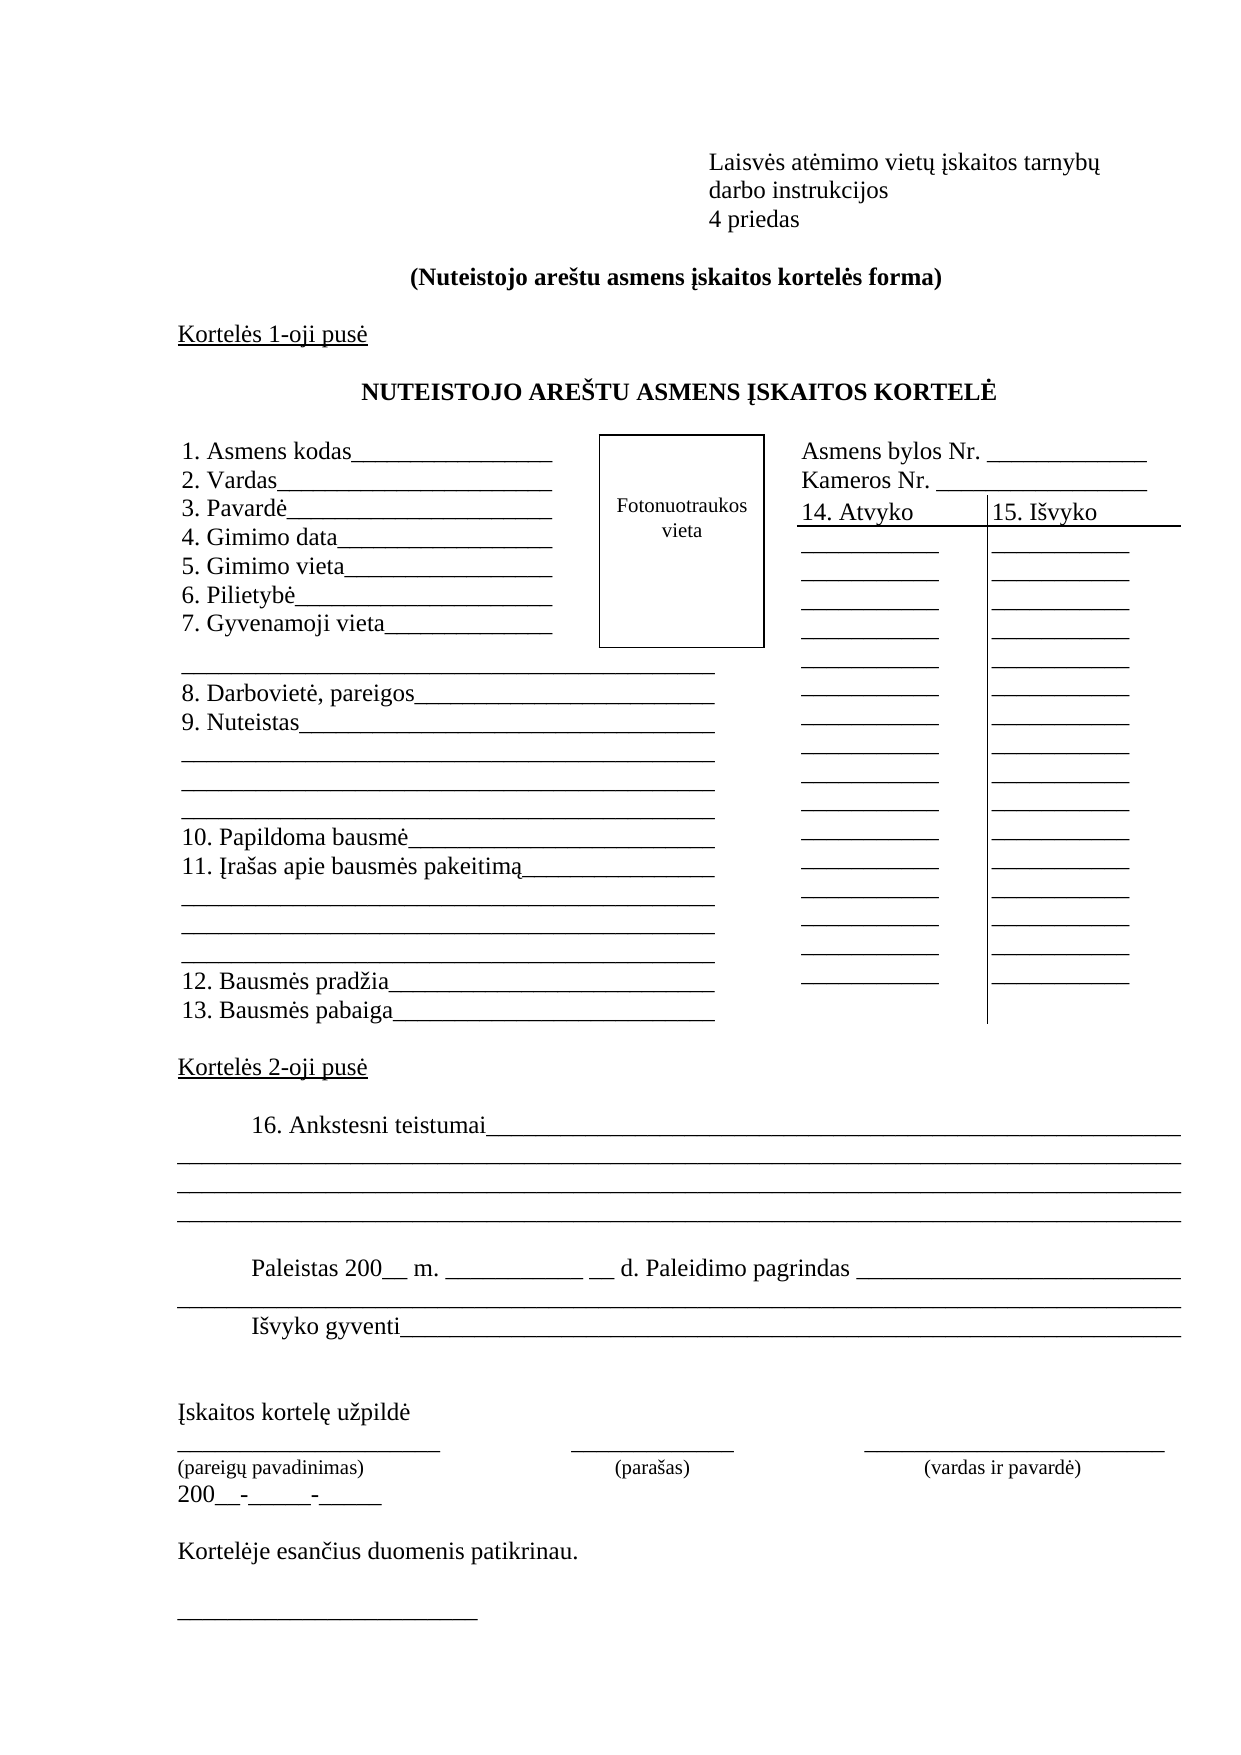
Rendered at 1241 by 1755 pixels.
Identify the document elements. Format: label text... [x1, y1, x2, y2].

table_cell _ [177, 647, 764, 677]
table_header 1. Asmens kodas 2. Vardas 3. Pavardė 4. Gimimo data 5. Gimimo vieta 6. Pilietybė 7. Gyvenamoji vieta [177, 434, 599, 647]
table_cell [764, 677, 797, 902]
table_cell 8. Darbovietė, pareigos 9. Nuteistas _ _ _ 10. Papildoma bausmė 11. Įrašas apie bausmės pakeitimą _ _ _ 12. Bausmės pradžia 13. Bausmės pabaiga [177, 677, 764, 1023]
table_cell ___________ ___________ ___________ ___________ ___________ ___________ ___________ ___________ ___________ ___________ ___________ ___________ ___________ ___________ ___________ ___________ [797, 527, 987, 1023]
table_cell [765, 465, 797, 495]
text Laisvės atėmimo vietų įskaitos tarnybų [177, 147, 1181, 176]
table_cell [765, 616, 797, 647]
table_cell [765, 556, 797, 586]
table_header Asmens bylos Nr. Kameros Nr. [797, 434, 1181, 495]
table_cell 14. Atvyko [797, 495, 987, 525]
text NUTEISTOJO AREŠTU ASMENS ĮSKAITOS KORTELĖ [177, 377, 1181, 406]
table_cell ___________ ___________ ___________ ___________ ___________ ___________ ___________ ___________ ___________ ___________ ___________ ___________ ___________ ___________ ___________ ___________ [988, 527, 1181, 1023]
text Kortelės 2-oji pusė [177, 1052, 1181, 1081]
table_cell 15. Išvyko [988, 495, 1181, 525]
table_cell [764, 902, 797, 1023]
text darbo instrukcijos [177, 176, 1181, 204]
table_header [765, 434, 797, 465]
text ________________________ [177, 1594, 1181, 1622]
text Paleistas 200__ m. ___________ __ d. Paleidimo pagrindas [177, 1253, 1181, 1282]
text Įskaitos kortelę užpildė [177, 1397, 1181, 1426]
text Išvyko gyventi [177, 1311, 1181, 1340]
text (pareigų pavadinimas) (parašas) (vardas ir pavardė) [177, 1455, 1181, 1479]
text (Nuteistojo areštu asmens įskaitos kortelės forma) [177, 262, 1181, 291]
text Kortelės 1-oji pusė [177, 319, 1181, 348]
table_cell [764, 647, 797, 677]
table_cell [765, 495, 797, 525]
table_cell [765, 586, 797, 616]
table_cell [765, 525, 797, 556]
text Kortelėje esančius duomenis patikrinau. [177, 1536, 1181, 1565]
text 200__-_____-_____ [177, 1479, 1181, 1507]
text 16. Ankstesni teistumai [177, 1110, 1181, 1138]
text 4 priedas [177, 204, 1181, 233]
text _____________________ _____________ ________________________ [177, 1426, 1181, 1455]
table_header Fotonuotraukos vieta [600, 436, 763, 647]
